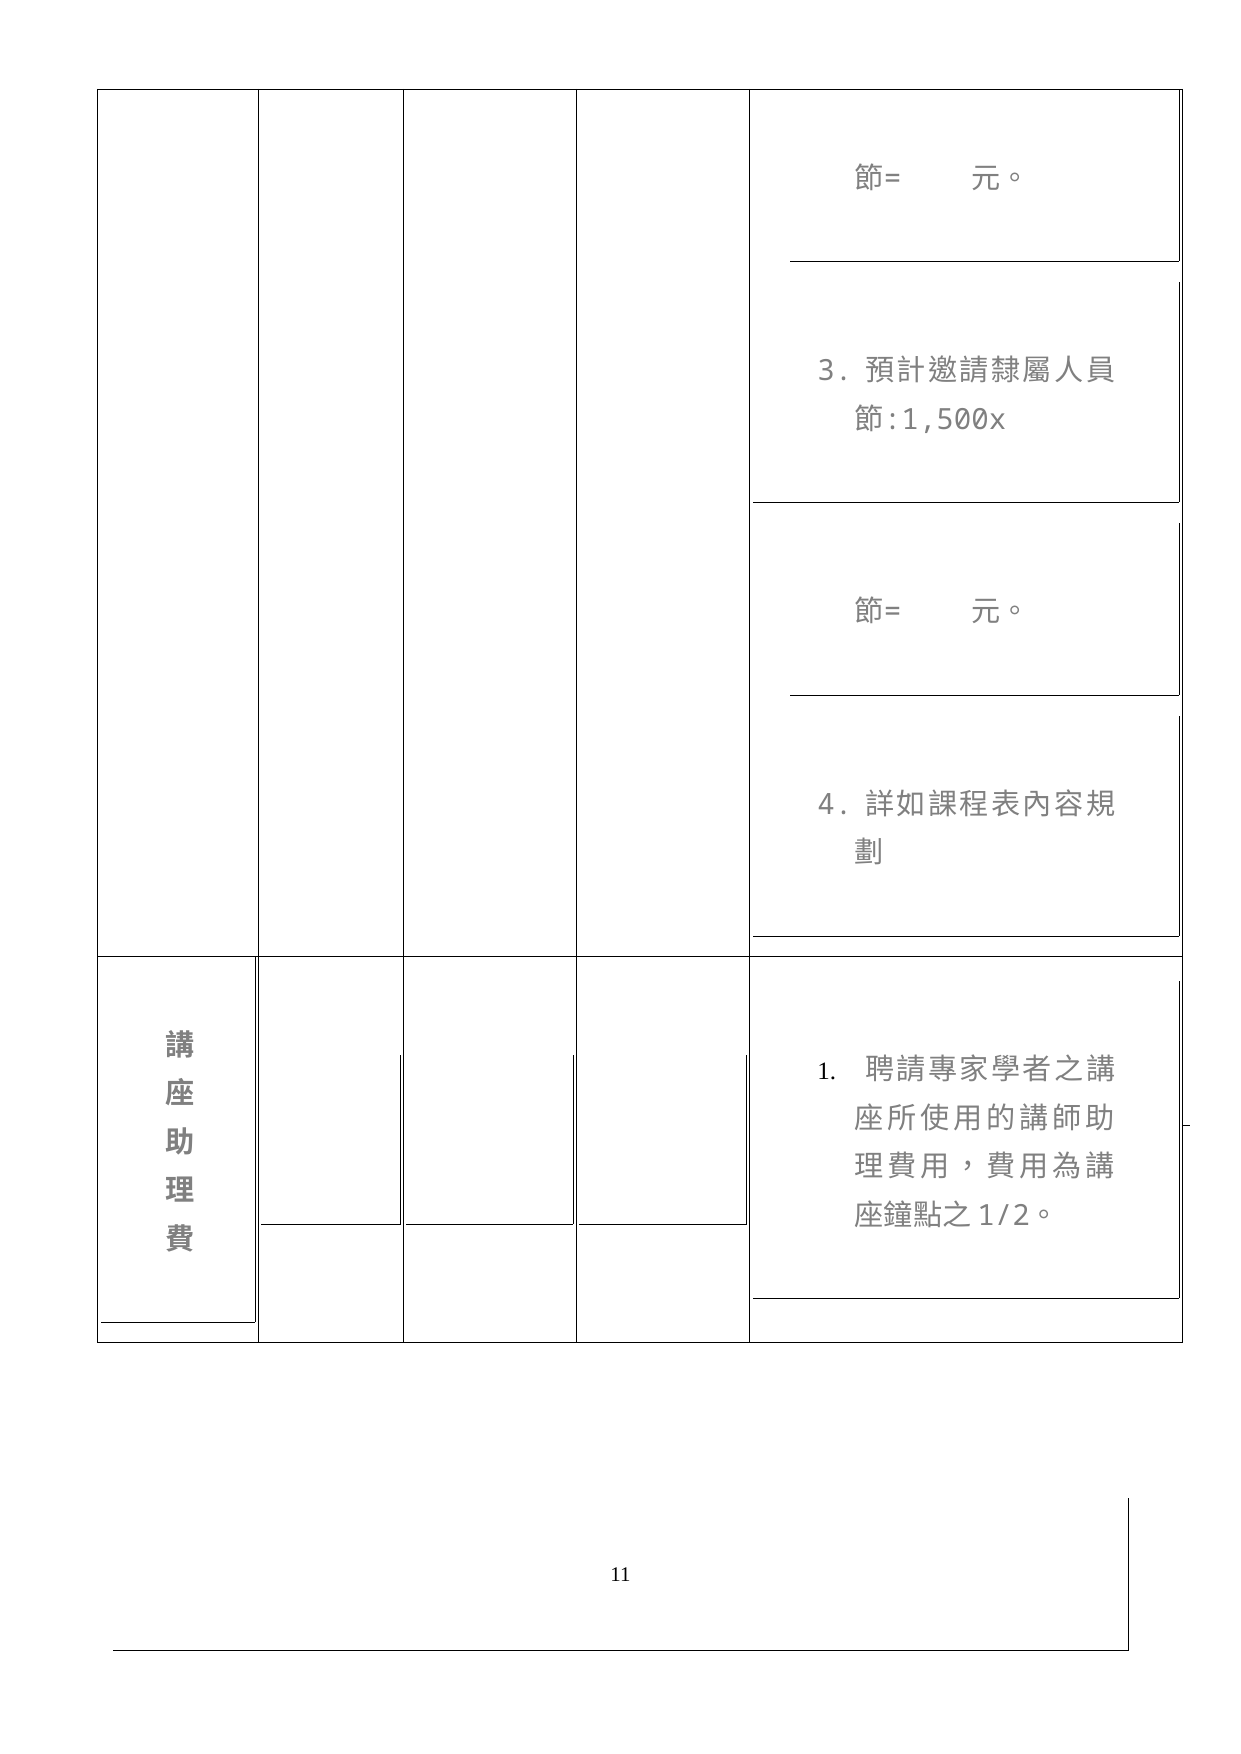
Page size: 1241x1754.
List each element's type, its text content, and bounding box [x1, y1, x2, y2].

table_cell [577, 90, 749, 956]
table_cell [577, 957, 749, 1342]
table_cell [1183, 1126, 1190, 1342]
table_cell [259, 90, 403, 956]
table_cell [1183, 956, 1190, 1125]
table_cell [259, 957, 403, 1342]
table_cell [404, 957, 576, 1342]
table_cell 聘請專家學者之講座所使用的講師助理費用，費用為講座鐘點之1/2。 [750, 957, 1182, 1342]
table_cell 每學期舉辦1場增能工作坊/講座所使用的講師費用，一場兩節。依據「講座鐘點費支給表」，外聘國內專家學者支給上限為2,000元，與主辦機關(構)、學校有隸屬關係之機關(構)學校人員支給上限為1,500元。 預計邀請專家學者 節:2,000x 節= 元。 預計邀請隸屬人員 節:1,500x 節= 元。 詳如課程表內容規劃 [750, 90, 1182, 956]
table_cell [98, 90, 258, 956]
table_cell [1183, 89, 1190, 956]
table_cell 講座助理費 [98, 957, 258, 1342]
table_cell [404, 90, 576, 956]
